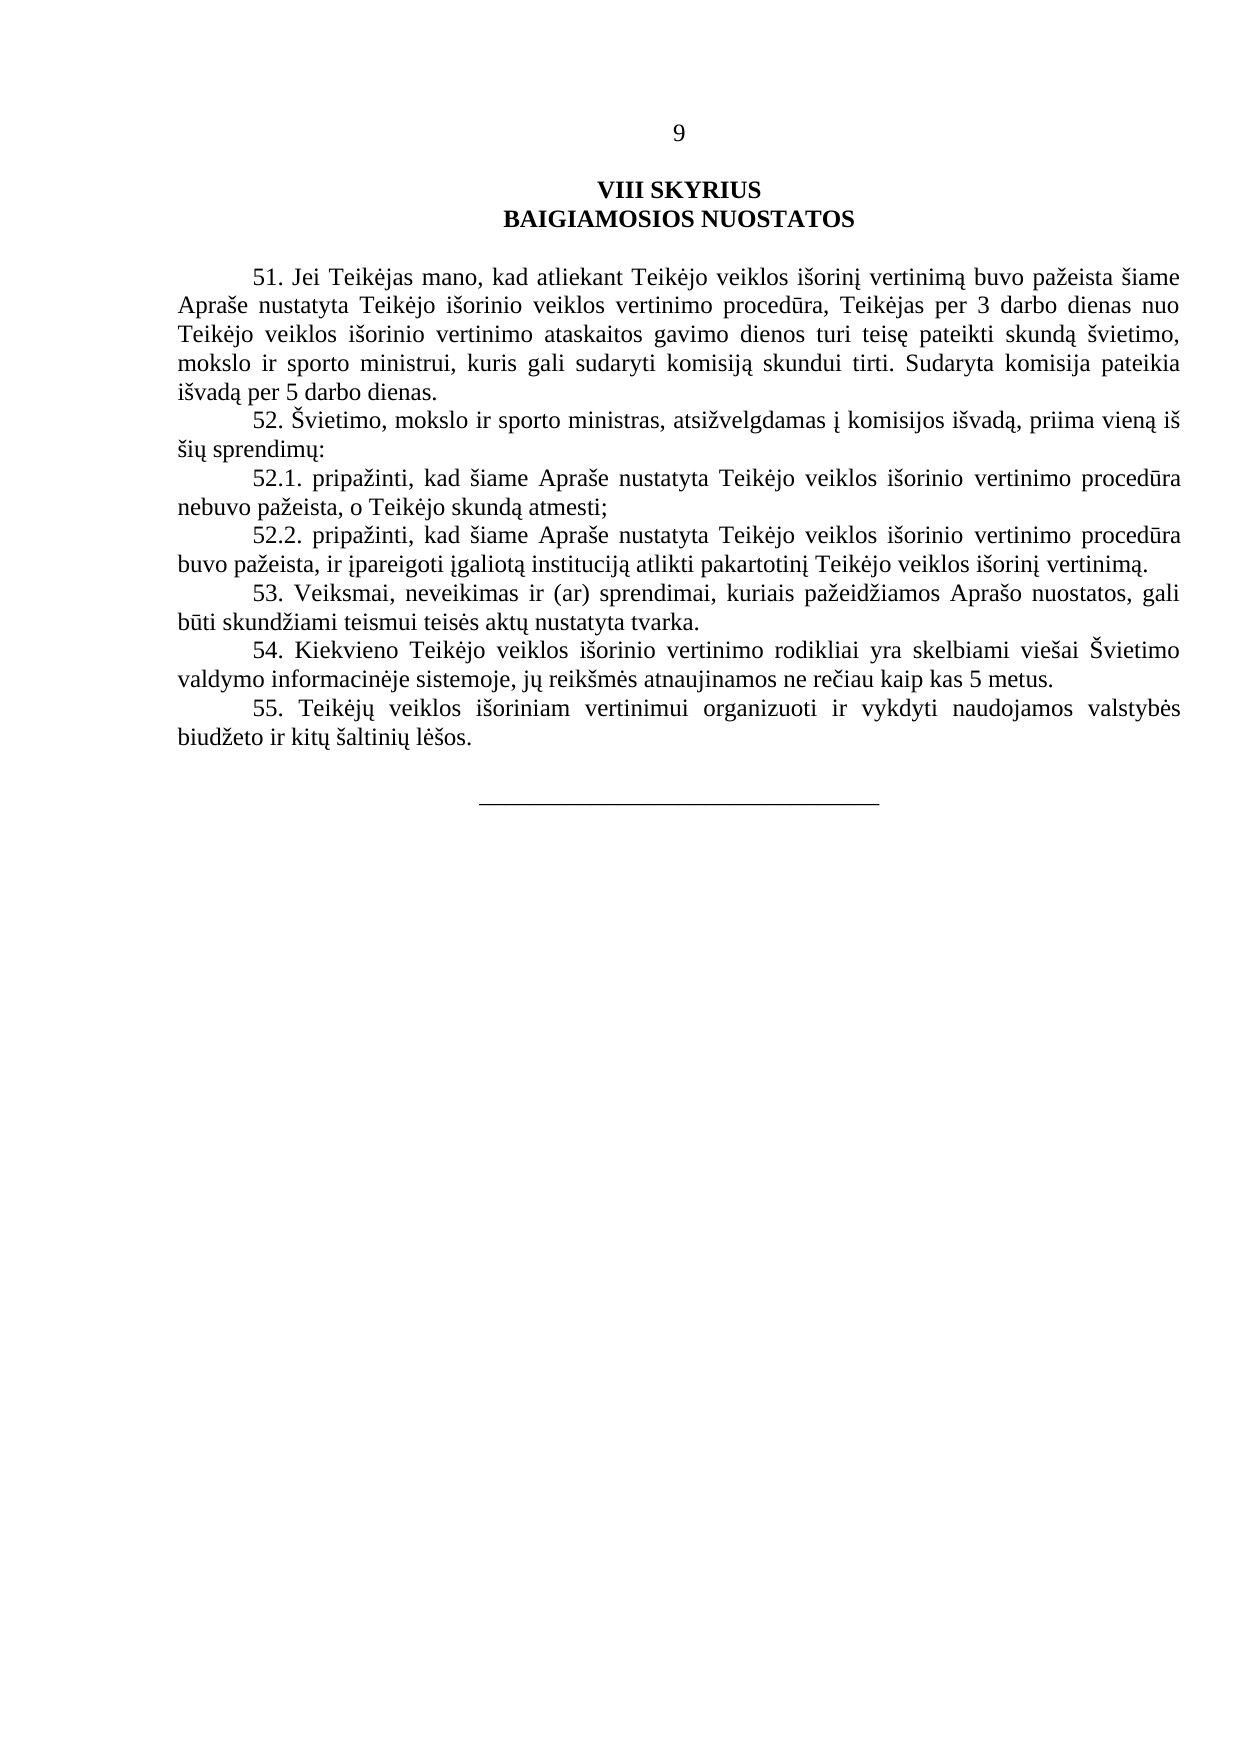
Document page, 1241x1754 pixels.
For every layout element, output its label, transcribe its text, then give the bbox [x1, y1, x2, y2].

text 54. Kiekvieno Teikėjo veiklos išorinio vertinimo rodikliai yra skelbiami viešai Švietimo valdymo informacinėje sistemoje, jų reikšmės atnaujinamos ne rečiau kaip kas 5 metus. [177, 636, 1181, 693]
text 52. Švietimo, mokslo ir sporto ministras, atsižvelgdamas į komisijos išvadą, priima vieną iš šių sprendimų: [177, 406, 1181, 463]
text VIII SKYRIUS [177, 176, 1181, 204]
text 53. Veiksmai, neveikimas ir (ar) sprendimai, kuriais pažeidžiamos Aprašo nuostatos, gali būti skundžiami teismui teisės aktų nustatyta tvarka. [177, 578, 1181, 636]
text 55. Teikėjų veiklos išoriniam vertinimui organizuoti ir vykdyti naudojamos valstybės biudžeto ir kitų šaltinių lėšos. [177, 693, 1181, 751]
text ________________________________ [177, 779, 1181, 808]
text BAIGIAMOSIOS NUOSTATOS [177, 204, 1181, 233]
text 52.1. pripažinti, kad šiame Apraše nustatyta Teikėjo veiklos išorinio vertinimo procedūra nebuvo pažeista, o Teikėjo skundą atmesti; [177, 463, 1181, 521]
text 51. Jei Teikėjas mano, kad atliekant Teikėjo veiklos išorinį vertinimą buvo pažeista šiame Apraše nustatyta Teikėjo išorinio veiklos vertinimo procedūra, Teikėjas per 3 darbo dienas nuo Teikėjo veiklos išorinio vertinimo ataskaitos gavimo dienos turi teisę pateikti skundą švietimo, mokslo ir sporto ministrui, kuris gali sudaryti komisiją skundui tirti. Sudaryta komisija pateikia išvadą per 5 darbo dienas. [177, 262, 1181, 406]
text 52.2. pripažinti, kad šiame Apraše nustatyta Teikėjo veiklos išorinio vertinimo procedūra buvo pažeista, ir įpareigoti įgaliotą instituciją atlikti pakartotinį Teikėjo veiklos išorinį vertinimą. [177, 521, 1181, 578]
